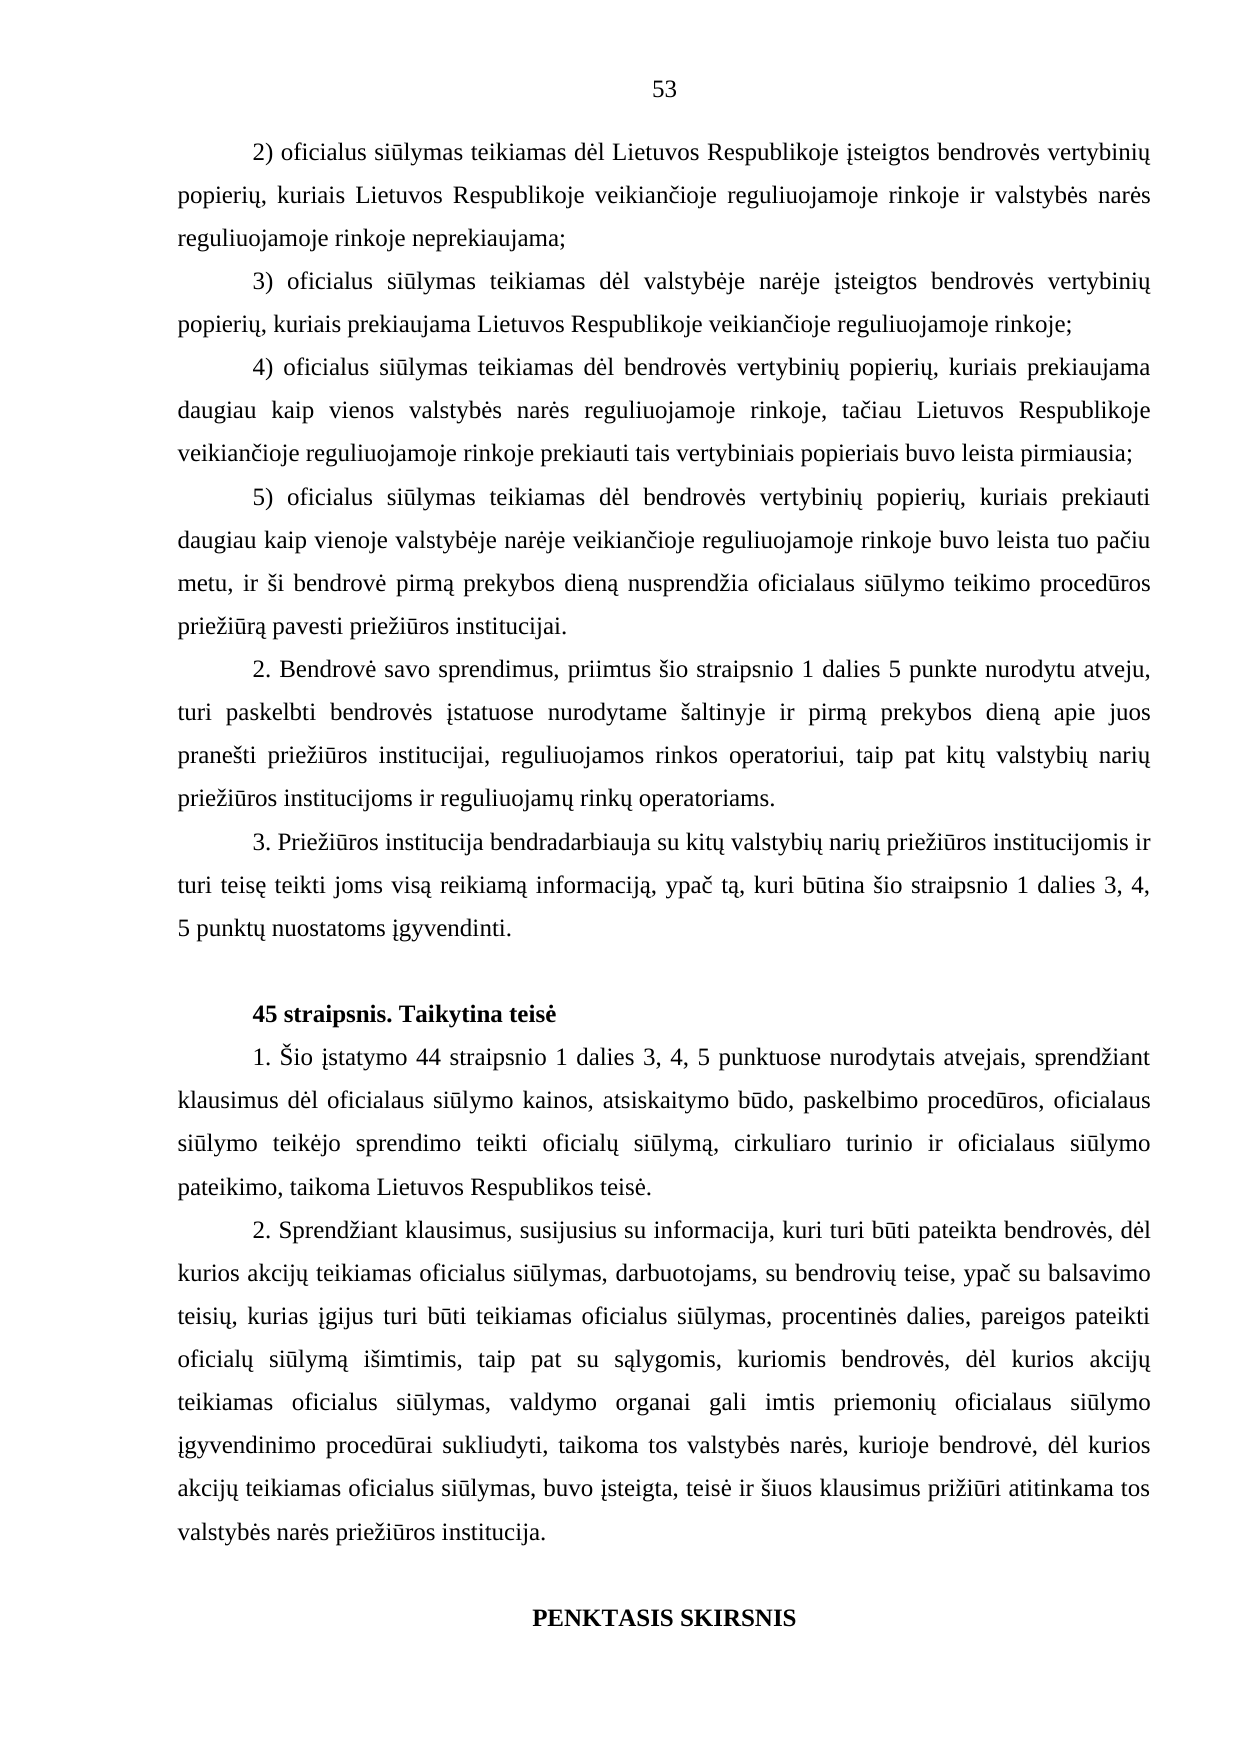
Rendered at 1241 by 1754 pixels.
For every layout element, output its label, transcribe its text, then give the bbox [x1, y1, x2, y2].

text 3) oficialus siūlymas teikiamas dėl valstybėje narėje įsteigtos bendrovės vertybinių popierių, kuriais prekiaujama Lietuvos Respublikoje veikiančioje reguliuojamoje rinkoje; [177, 266, 1152, 338]
text 4) oficialus siūlymas teikiamas dėl bendrovės vertybinių popierių, kuriais prekiaujama daugiau kaip vienos valstybės narės reguliuojamoje rinkoje, tačiau Lietuvos Respublikoje veikiančioje reguliuojamoje rinkoje prekiauti tais vertybiniais popieriais buvo leista pirmiausia; [177, 352, 1152, 467]
text PENKTASIS SKIRSNIS [177, 1603, 1152, 1632]
text 2. Sprendžiant klausimus, susijusius su informacija, kuri turi būti pateikta bendrovės, dėl kurios akcijų teikiamas oficialus siūlymas, darbuotojams, su bendrovių teise, ypač su balsavimo teisių, kurias įgijus turi būti teikiamas oficialus siūlymas, procentinės dalies, pareigos pateikti oficialų siūlymą išimtimis, taip pat su sąlygomis, kuriomis bendrovės, dėl kurios akcijų teikiamas oficialus siūlymas, valdymo organai gali imtis priemonių oficialaus siūlymo įgyvendinimo procedūrai sukliudyti, taikoma tos valstybės narės, kurioje bendrovė, dėl kurios akcijų teikiamas oficialus siūlymas, buvo įsteigta, teisė ir šiuos klausimus prižiūri atitinkama tos valstybės narės priežiūros institucija. [177, 1215, 1152, 1545]
text 2. Bendrovė savo sprendimus, priimtus šio straipsnio 1 dalies 5 punkte nurodytu atveju, turi paskelbti bendrovės įstatuose nurodytame šaltinyje ir pirmą prekybos dieną apie juos pranešti priežiūros institucijai, reguliuojamos rinkos operatoriui, taip pat kitų valstybių narių priežiūros institucijoms ir reguliuojamų rinkų operatoriams. [177, 654, 1152, 812]
text 5) oficialus siūlymas teikiamas dėl bendrovės vertybinių popierių, kuriais prekiauti daugiau kaip vienoje valstybėje narėje veikiančioje reguliuojamoje rinkoje buvo leista tuo pačiu metu, ir ši bendrovė pirmą prekybos dieną nusprendžia oficialaus siūlymo teikimo procedūros priežiūrą pavesti priežiūros institucijai. [177, 482, 1152, 640]
text 1. Šio įstatymo 44 straipsnio 1 dalies 3, 4, 5 punktuose nurodytais atvejais, sprendžiant klausimus dėl oficialaus siūlymo kainos, atsiskaitymo būdo, paskelbimo procedūros, oficialaus siūlymo teikėjo sprendimo teikti oficialų siūlymą, cirkuliaro turinio ir oficialaus siūlymo pateikimo, taikoma Lietuvos Respublikos teisė. [177, 1042, 1152, 1200]
text 45 straipsnis. Taikytina teisė [177, 999, 1152, 1028]
text 3. Priežiūros institucija bendradarbiauja su kitų valstybių narių priežiūros institucijomis ir turi teisę teikti joms visą reikiamą informaciją, ypač tą, kuri būtina šio straipsnio 1 dalies 3, 4, 5 punktų nuostatoms įgyvendinti. [177, 827, 1152, 942]
text 2) oficialus siūlymas teikiamas dėl Lietuvos Respublikoje įsteigtos bendrovės vertybinių popierių, kuriais Lietuvos Respublikoje veikiančioje reguliuojamoje rinkoje ir valstybės narės reguliuojamoje rinkoje neprekiaujama; [177, 137, 1152, 252]
